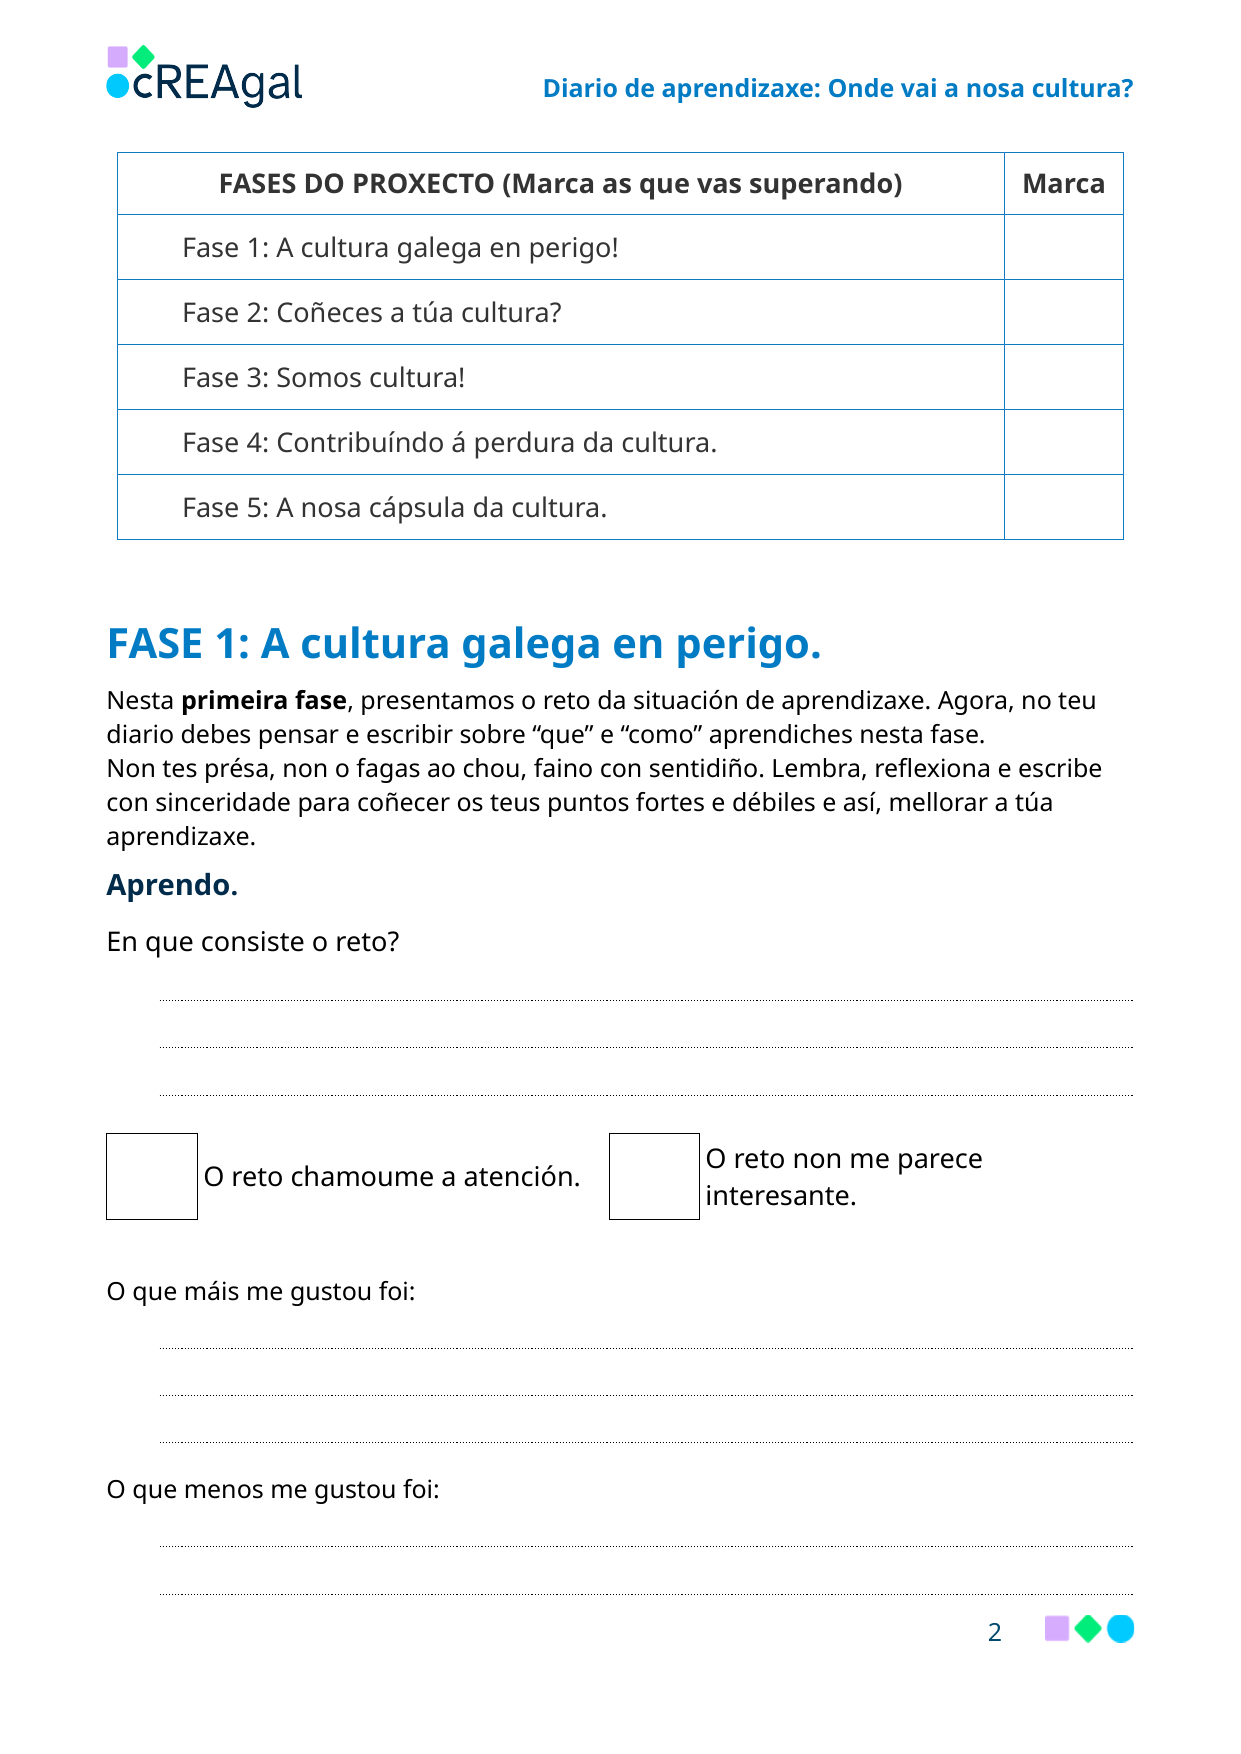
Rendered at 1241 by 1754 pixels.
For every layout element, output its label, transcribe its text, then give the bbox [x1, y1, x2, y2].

table_cell [1005, 345, 1123, 408]
table_header [160, 965, 246, 1000]
text O que máis me gustou foi: [106, 1273, 1134, 1307]
table_cell [160, 1395, 1134, 1442]
table_header FASES DO PROXECTO (Marca as que vas superando) [118, 153, 1004, 213]
table_header [610, 1134, 699, 1219]
text Non tes présa, non o fagas ao chou, faino con sentidiño. Lembra, reflexiona e escribe con sinceridade para coñecer os teus puntos fortes e débiles e así, mellorar a túa aprendizaxe. [106, 751, 1134, 853]
table_cell Fase 5: A nosa cápsula da cultura. [118, 475, 1004, 538]
table_header [246, 965, 1134, 1000]
table_cell Fase 3: Somos cultura! [118, 345, 1004, 408]
table_cell [160, 1546, 1134, 1593]
picture [1045, 1615, 1118, 1643]
table_cell [160, 1348, 1134, 1395]
subtitle FASE 1: A cultura galega en perigo. [106, 613, 1134, 670]
table_header [160, 1312, 1134, 1348]
table_cell [1005, 215, 1123, 278]
table_header O reto chamoume a atención. [198, 1133, 609, 1219]
picture [1128, 1615, 1135, 1625]
table_cell [246, 1000, 1134, 1047]
table_header O reto non me parece interesante. [700, 1133, 1134, 1219]
table_header [107, 1134, 197, 1219]
text O que menos me gustou foi: [106, 1472, 1134, 1506]
table_cell Fase 1: A cultura galega en perigo! [118, 215, 1004, 278]
table_cell [1005, 410, 1123, 473]
table_cell [160, 1000, 246, 1047]
text Nesta primeira fase, presentamos o reto da situación de aprendizaxe. Agora, no teu diario debes pensar e escribir sobre “que” e “como” aprendiches nesta fase. [106, 683, 1134, 751]
table_cell Fase 2: Coñeces a túa cultura? [118, 280, 1004, 343]
table_cell [160, 1047, 246, 1094]
table_cell Fase 4: Contribuíndo á perdura da cultura. [118, 410, 1004, 473]
picture [106, 45, 302, 108]
text En que consiste o reto? [106, 922, 1134, 959]
table_cell [1005, 475, 1123, 538]
picture [1124, 1631, 1135, 1643]
table_header Marca [1005, 153, 1123, 213]
subtitle Aprendo. [106, 865, 1134, 904]
table_cell [246, 1047, 1134, 1094]
table_cell [1005, 280, 1123, 343]
table_header [160, 1511, 1134, 1546]
